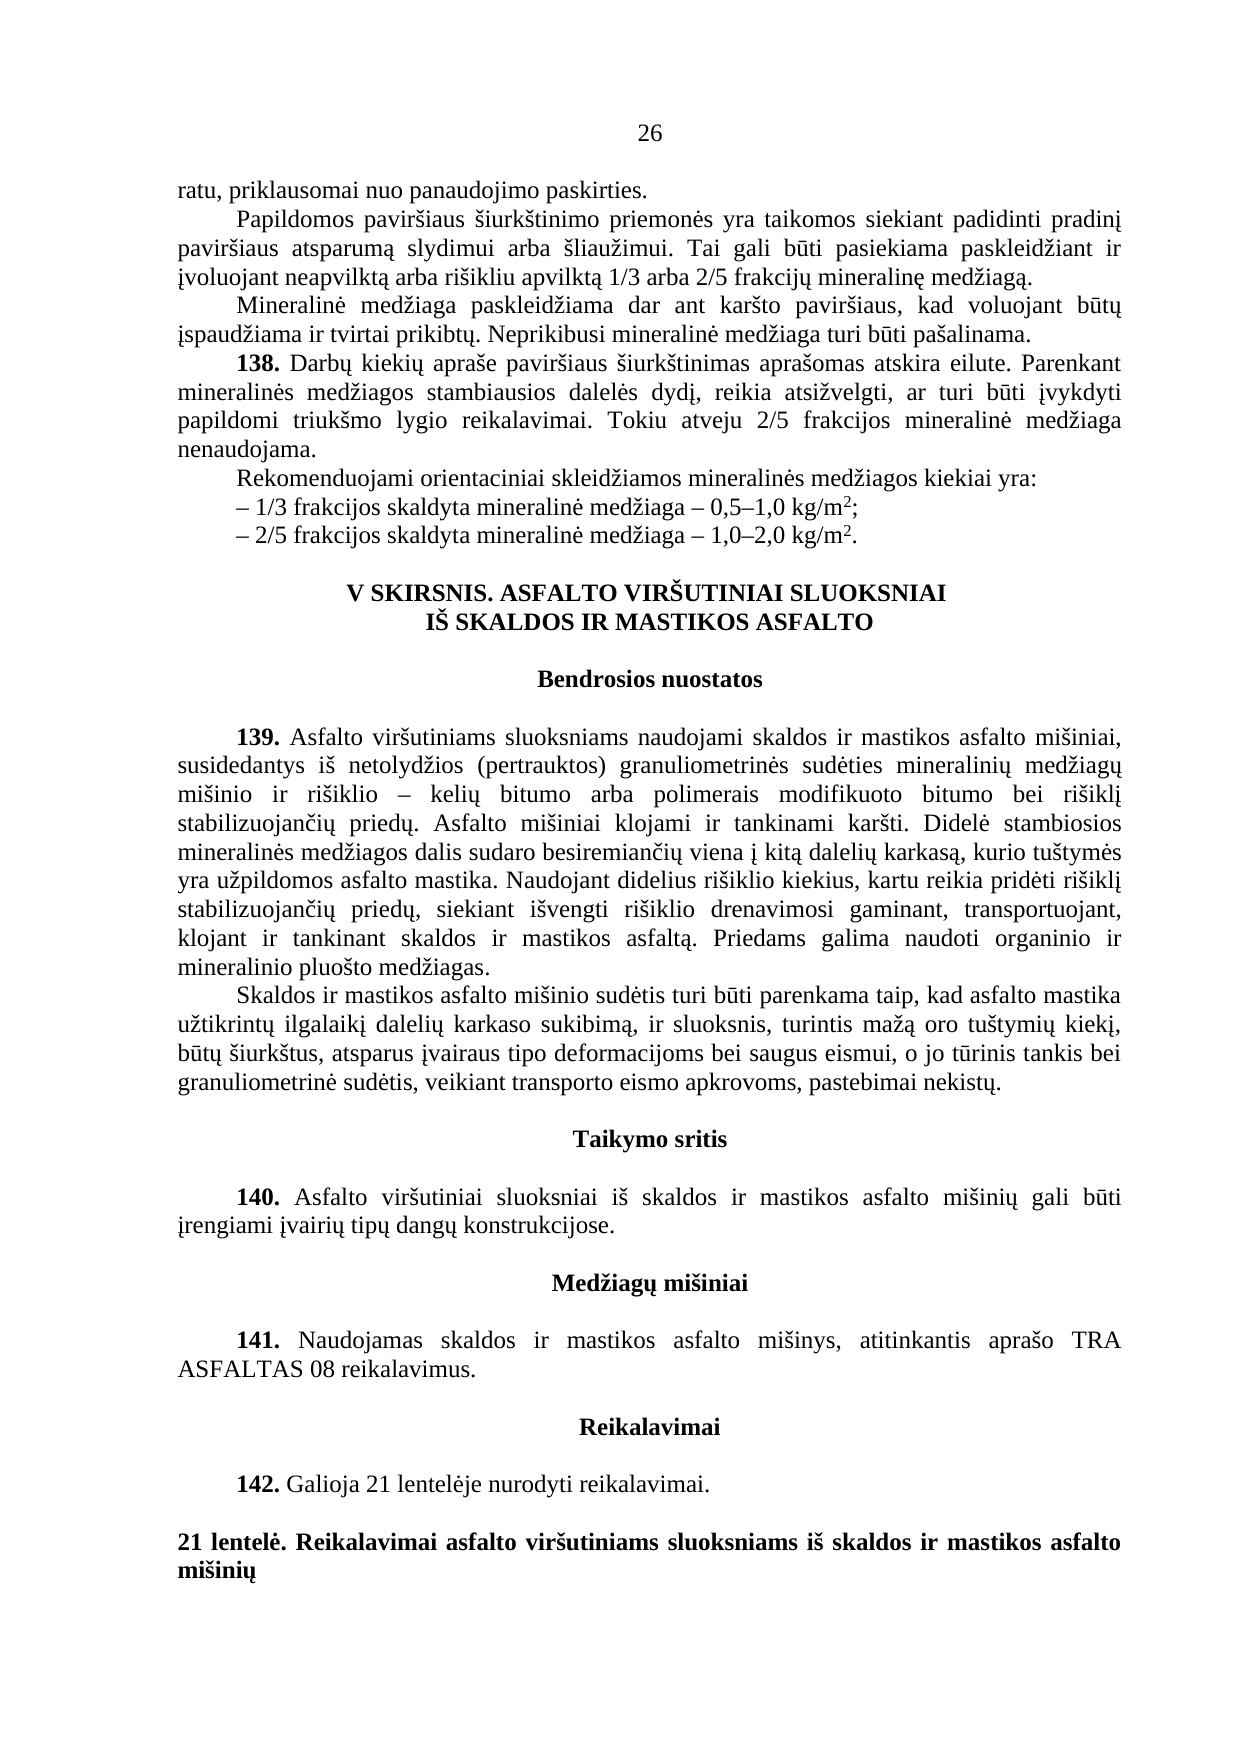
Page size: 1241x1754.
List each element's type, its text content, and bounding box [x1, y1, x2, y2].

text 141. Naudojamas skaldos ir mastikos asfalto mišinys, atitinkantis aprašo TRA ASFALTAS 08 reikalavimus. [177, 1326, 1122, 1383]
text ratu, priklausomai nuo panaudojimo paskirties. [177, 176, 1122, 204]
text 140. Asfalto viršutiniai sluoksniai iš skaldos ir mastikos asfalto mišinių gali būti įrengiami įvairių tipų dangų konstrukcijose. [177, 1182, 1122, 1239]
text 138. Darbų kiekių apraše paviršiaus šiurkštinimas aprašomas atskira eilute. Parenkant mineralinės medžiagos stambiausios dalelės dydį, reikia atsižvelgti, ar turi būti įvykdyti papildomi triukšmo lygio reikalavimai. Tokiu atveju 2/5 frakcijos mineralinė medžiaga nenaudojama. [177, 348, 1122, 463]
text – 1/3 frakcijos skaldyta mineralinė medžiaga – 0,5–1,0 kg/m2; [177, 492, 1122, 521]
text Bendrosios nuostatos [177, 664, 1122, 693]
text 139. Asfalto viršutiniams sluoksniams naudojami skaldos ir mastikos asfalto mišiniai, susidedantys iš netolydžios (pertrauktos) granuliometrinės sudėties mineralinių medžiagų mišinio ir rišiklio – kelių bitumo arba polimerais modifikuoto bitumo bei rišiklį stabilizuojančių priedų. Asfalto mišiniai klojami ir tankinami karšti. Didelė stambiosios mineralinės medžiagos dalis sudaro besiremiančių viena į kitą dalelių karkasą, kurio tuštymės yra užpildomos asfalto mastika. Naudojant didelius rišiklio kiekius, kartu reikia pridėti rišiklį stabilizuojančių priedų, siekiant išvengti rišiklio drenavimosi gaminant, transportuojant, klojant ir tankinant skaldos ir mastikos asfaltą. Priedams galima naudoti organinio ir mineralinio pluošto medžiagas. [177, 722, 1122, 981]
text IŠ SKALDOS IR MASTIKOS ASFALTO [177, 607, 1122, 636]
text 142. Galioja 21 lentelėje nurodyti reikalavimai. [177, 1469, 1122, 1498]
text Reikalavimai [177, 1412, 1122, 1441]
text – 2/5 frakcijos skaldyta mineralinė medžiaga – 1,0–2,0 kg/m2. [177, 521, 1122, 549]
text Mineralinė medžiaga paskleidžiama dar ant karšto paviršiaus, kad voluojant būtų įspaudžiama ir tvirtai prikibtų. Neprikibusi mineralinė medžiaga turi būti pašalinama. [177, 291, 1122, 348]
text Papildomos paviršiaus šiurkštinimo priemonės yra taikomos siekiant padidinti pradinį paviršiaus atsparumą slydimui arba šliaužimui. Tai gali būti pasiekiama paskleidžiant ir įvoluojant neapvilktą arba rišikliu apvilktą 1/3 arba 2/5 frakcijų mineralinę medžiagą. [177, 204, 1122, 291]
text Rekomenduojami orientaciniai skleidžiamos mineralinės medžiagos kiekiai yra: [177, 463, 1122, 492]
text Taikymo sritis [177, 1124, 1122, 1153]
text Skaldos ir mastikos asfalto mišinio sudėtis turi būti parenkama taip, kad asfalto mastika užtikrintų ilgalaikį dalelių karkaso sukibimą, ir sluoksnis, turintis mažą oro tuštymių kiekį, būtų šiurkštus, atsparus įvairaus tipo deformacijoms bei saugus eismui, o jo tūrinis tankis bei granuliometrinė sudėtis, veikiant transporto eismo apkrovoms, pastebimai nekistų. [177, 981, 1122, 1096]
text 21 lentelė. Reikalavimai asfalto viršutiniams sluoksniams iš skaldos ir mastikos asfalto mišinių [177, 1527, 1122, 1584]
text Medžiagų mišiniai [177, 1268, 1122, 1297]
text V SKIRSNIS. ASFALTO VIRŠUTINIAI SLUOKSNIAI [177, 578, 1122, 607]
